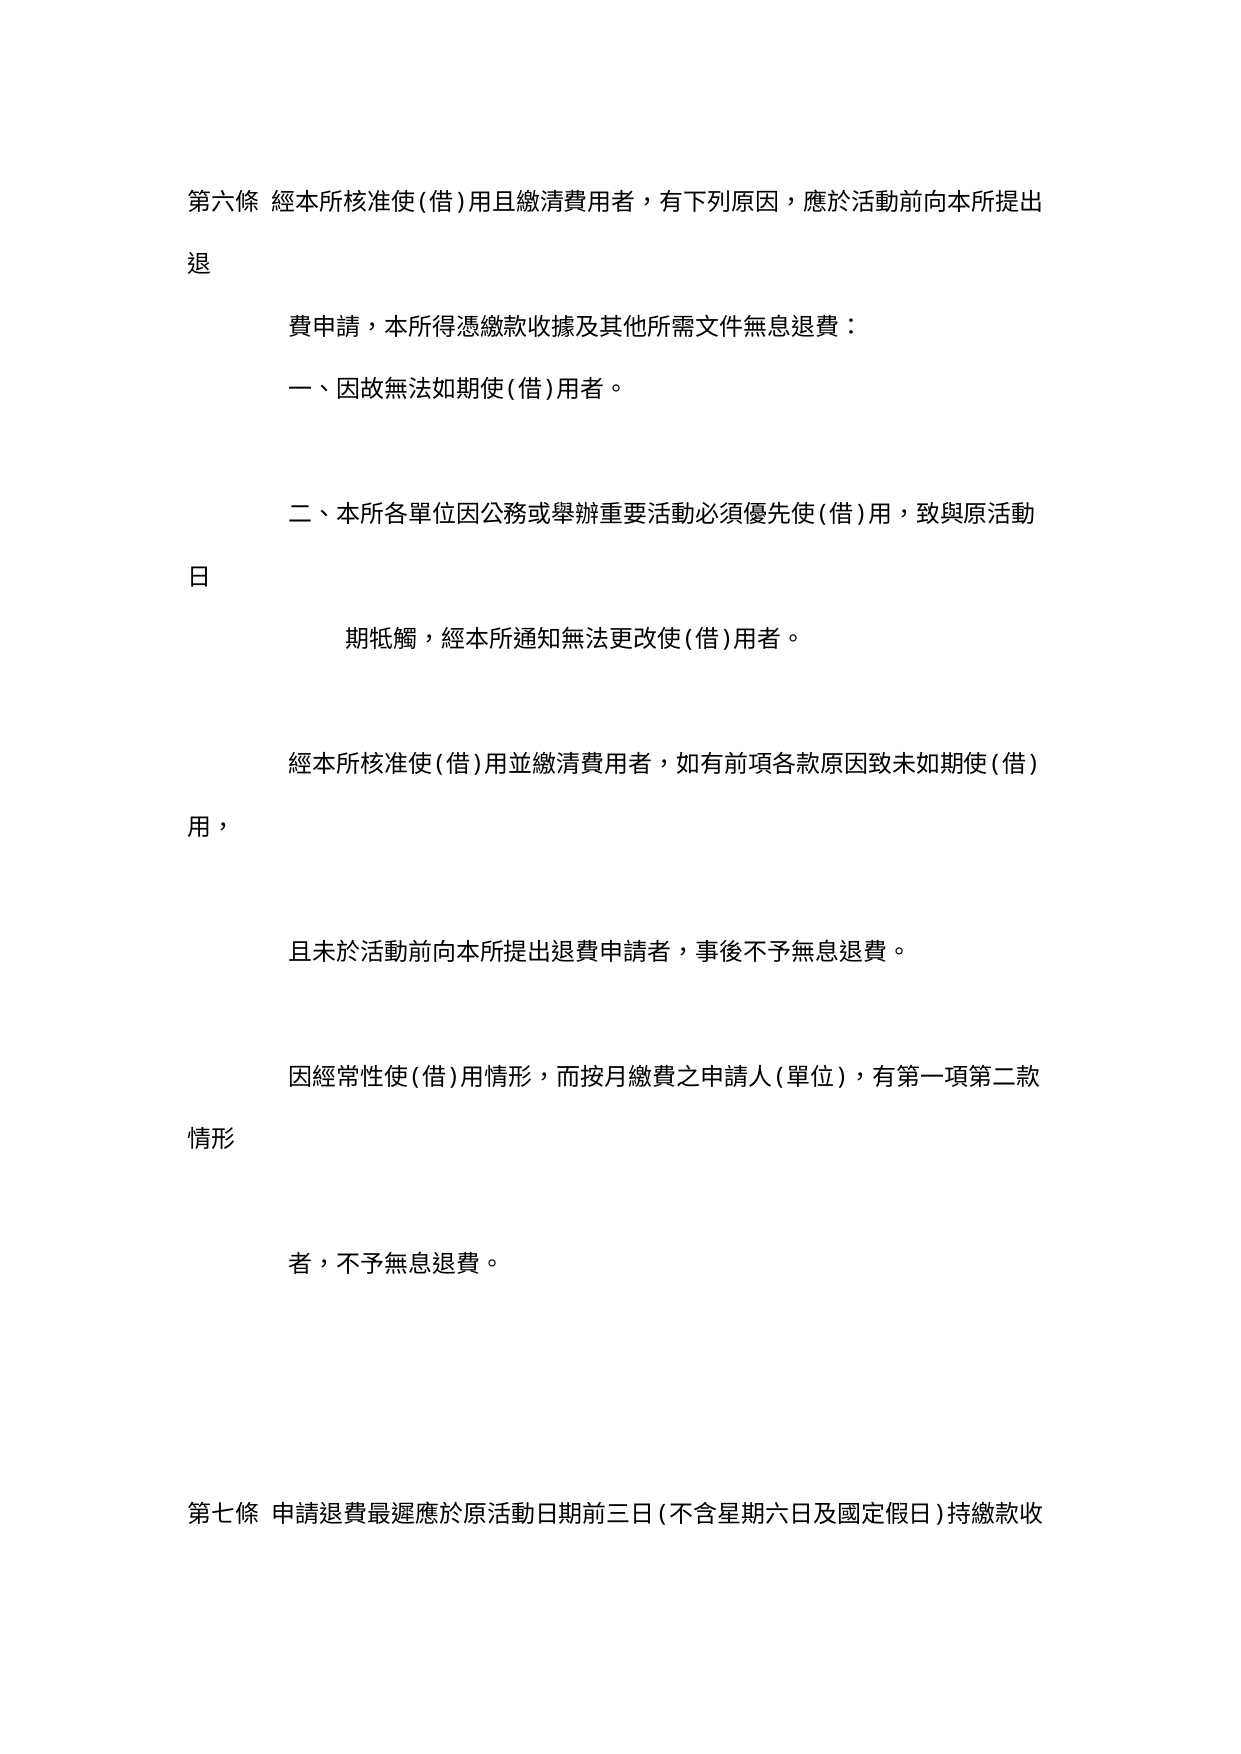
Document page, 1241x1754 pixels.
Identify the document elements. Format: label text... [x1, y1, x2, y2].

text 且未於活動前向本所提出退費申請者，事後不予無息退費。 [187, 908, 1053, 971]
text 第六條 經本所核准使(借)用且繳清費用者，有下列原因，應於活動前向本所提出退 [187, 158, 1053, 283]
text 因經常性使(借)用情形，而按月繳費之申請人(單位)，有第一項第二款情形 [187, 1033, 1053, 1158]
text 經本所核准使(借)用並繳清費用者，如有前項各款原因致未如期使(借)用， [187, 721, 1053, 846]
text 第七條 申請退費最遲應於原活動日期前三日(不含星期六日及國定假日)持繳款收 [187, 1471, 1053, 1533]
text 期牴觸，經本所通知無法更改使(借)用者。 [187, 596, 1053, 658]
text 二、本所各單位因公務或舉辦重要活動必須優先使(借)用，致與原活動日 [187, 471, 1053, 596]
text 一、因故無法如期使(借)用者。 [187, 346, 1053, 408]
text 費申請，本所得憑繳款收據及其他所需文件無息退費： [187, 283, 1053, 346]
text 者，不予無息退費。 [187, 1221, 1053, 1283]
